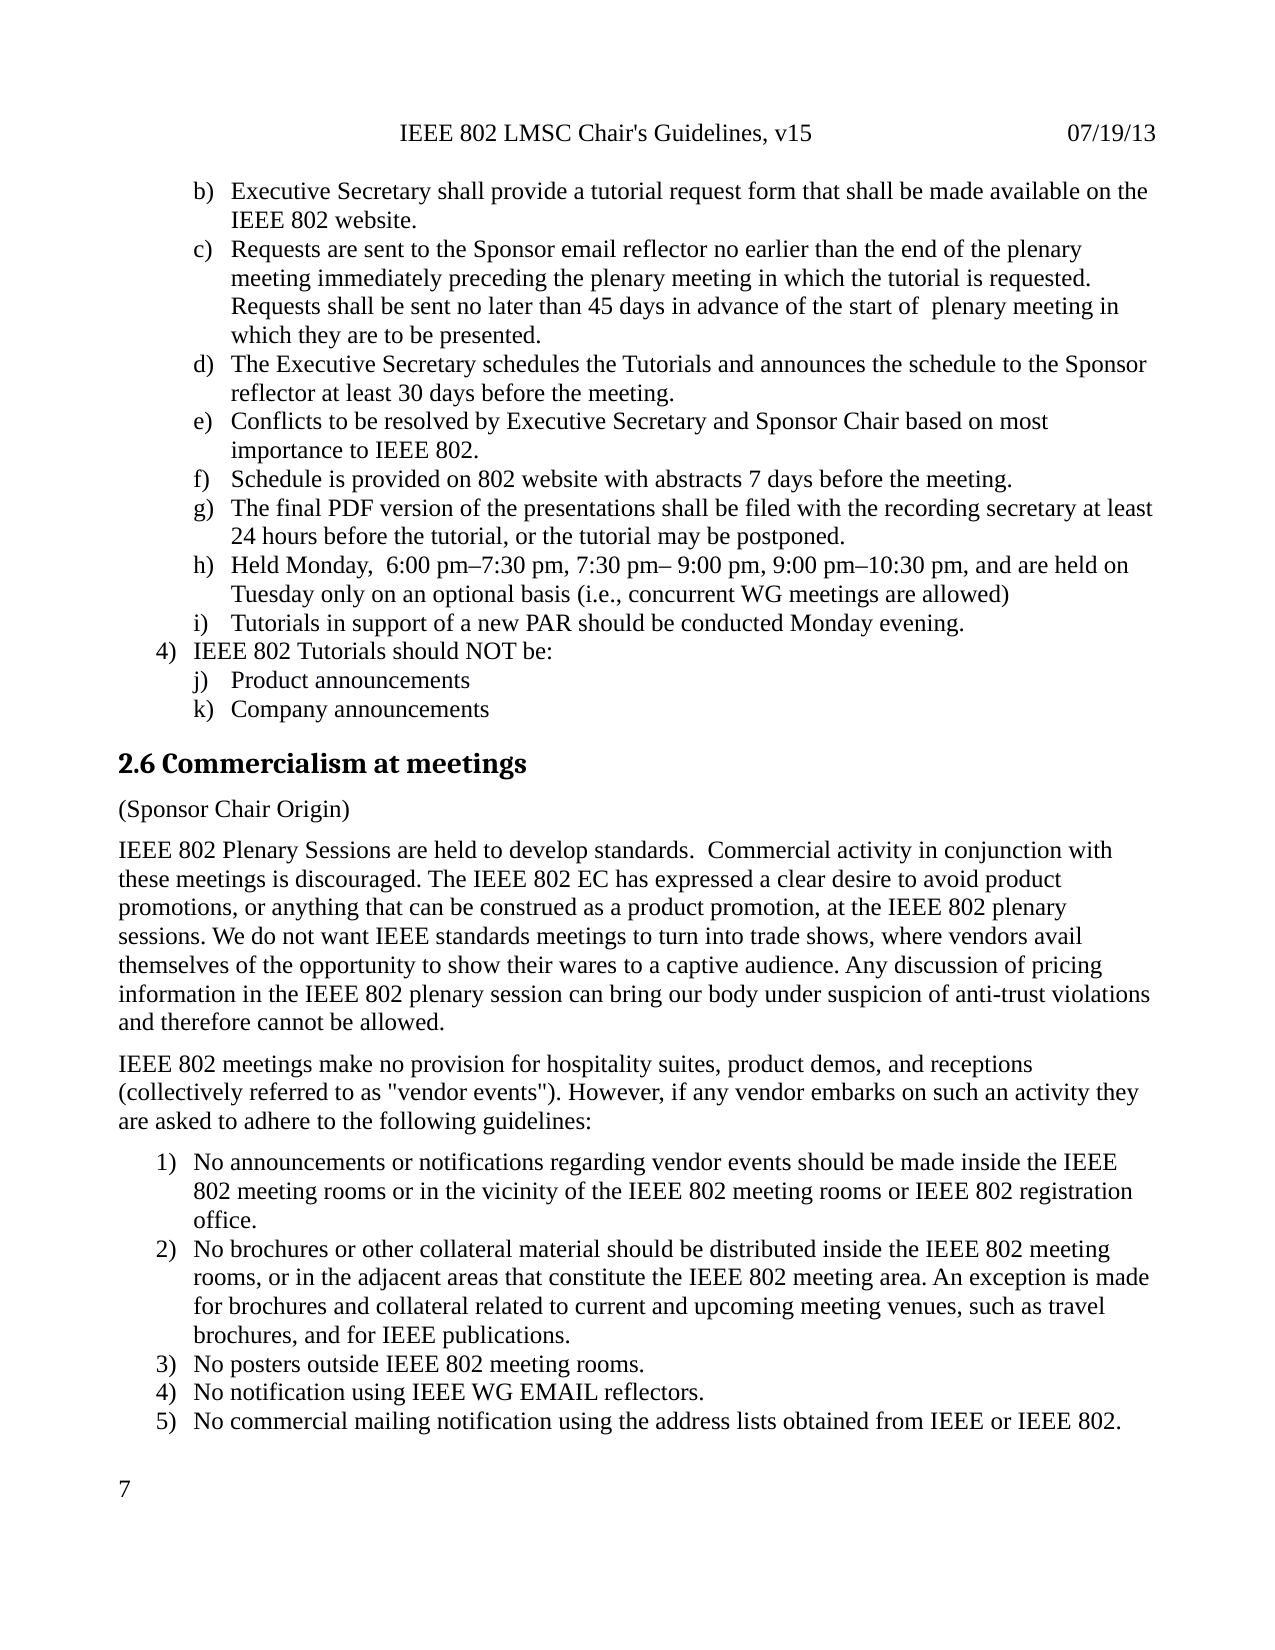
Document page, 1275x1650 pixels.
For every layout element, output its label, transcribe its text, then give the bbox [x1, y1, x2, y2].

list The final PDF version of the presentations shall be filed with the recording secretary at least 24 hours before the tutorial, or the tutorial may be postponed. [193, 493, 1157, 550]
list IEEE 802 Tutorials should NOT be: [156, 636, 1157, 665]
list No commercial mailing notification using the address lists obtained from IEEE or IEEE 802. [156, 1406, 1157, 1435]
list No brochures or other collateral material should be distributed inside the IEEE 802 meeting rooms, or in the adjacent areas that constitute the IEEE 802 meeting area. An exception is made for brochures and collateral related to current and upcoming meeting venues, such as travel brochures, and for IEEE publications. [156, 1234, 1157, 1349]
list Schedule is provided on 802 website with abstracts 7 days before the meeting. [193, 464, 1157, 493]
list Requests are sent to the Sponsor email reflector no earlier than the end of the plenary meeting immediately preceding the plenary meeting in which the tutorial is requested. Requests shall be sent no later than 45 days in advance of the start of plenary meeting in which they are to be presented. [193, 234, 1157, 349]
list Held Monday, 6:00 pm–7:30 pm, 7:30 pm– 9:00 pm, 9:00 pm–10:30 pm, and are held on Tuesday only on an optional basis (i.e., concurrent WG meetings are allowed) [193, 550, 1157, 608]
list Tutorials in support of a new PAR should be conducted Monday evening. [193, 608, 1157, 636]
list Executive Secretary shall provide a tutorial request form that shall be made available on the IEEE 802 website. [193, 176, 1157, 234]
list Conflicts to be resolved by Executive Secretary and Sponsor Chair based on most importance to IEEE 802. [193, 406, 1157, 464]
subtitle Commercialism at meetings [118, 748, 1157, 781]
list No notification using IEEE WG EMAIL reflectors. [156, 1377, 1157, 1406]
list The Executive Secretary schedules the Tutorials and announces the schedule to the Sponsor reflector at least 30 days before the meeting. [193, 349, 1157, 406]
text IEEE 802 Plenary Sessions are held to develop standards. Commercial activity in conjunction with these meetings is discouraged. The IEEE 802 EC has expressed a clear desire to avoid product promotions, or anything that can be construed as a product promotion, at the IEEE 802 plenary sessions. We do not want IEEE standards meetings to turn into trade shows, where vendors avail themselves of the opportunity to show their wares to a captive audience. Any discussion of pricing information in the IEEE 802 plenary session can bring our body under suspicion of anti-trust violations and therefore cannot be allowed. [118, 835, 1157, 1036]
list No announcements or notifications regarding vendor events should be made inside the IEEE 802 meeting rooms or in the vicinity of the IEEE 802 meeting rooms or IEEE 802 registration office. [156, 1147, 1157, 1234]
text (Sponsor Chair Origin) [118, 794, 1157, 822]
list Product announcements [193, 665, 1157, 694]
list No posters outside IEEE 802 meeting rooms. [156, 1349, 1157, 1377]
text IEEE 802 meetings make no provision for hospitality suites, product demos, and receptions (collectively referred to as "vendor events"). However, if any vendor embarks on such an activity they are asked to adhere to the following guidelines: [118, 1049, 1157, 1135]
list Company announcements [193, 694, 1157, 723]
